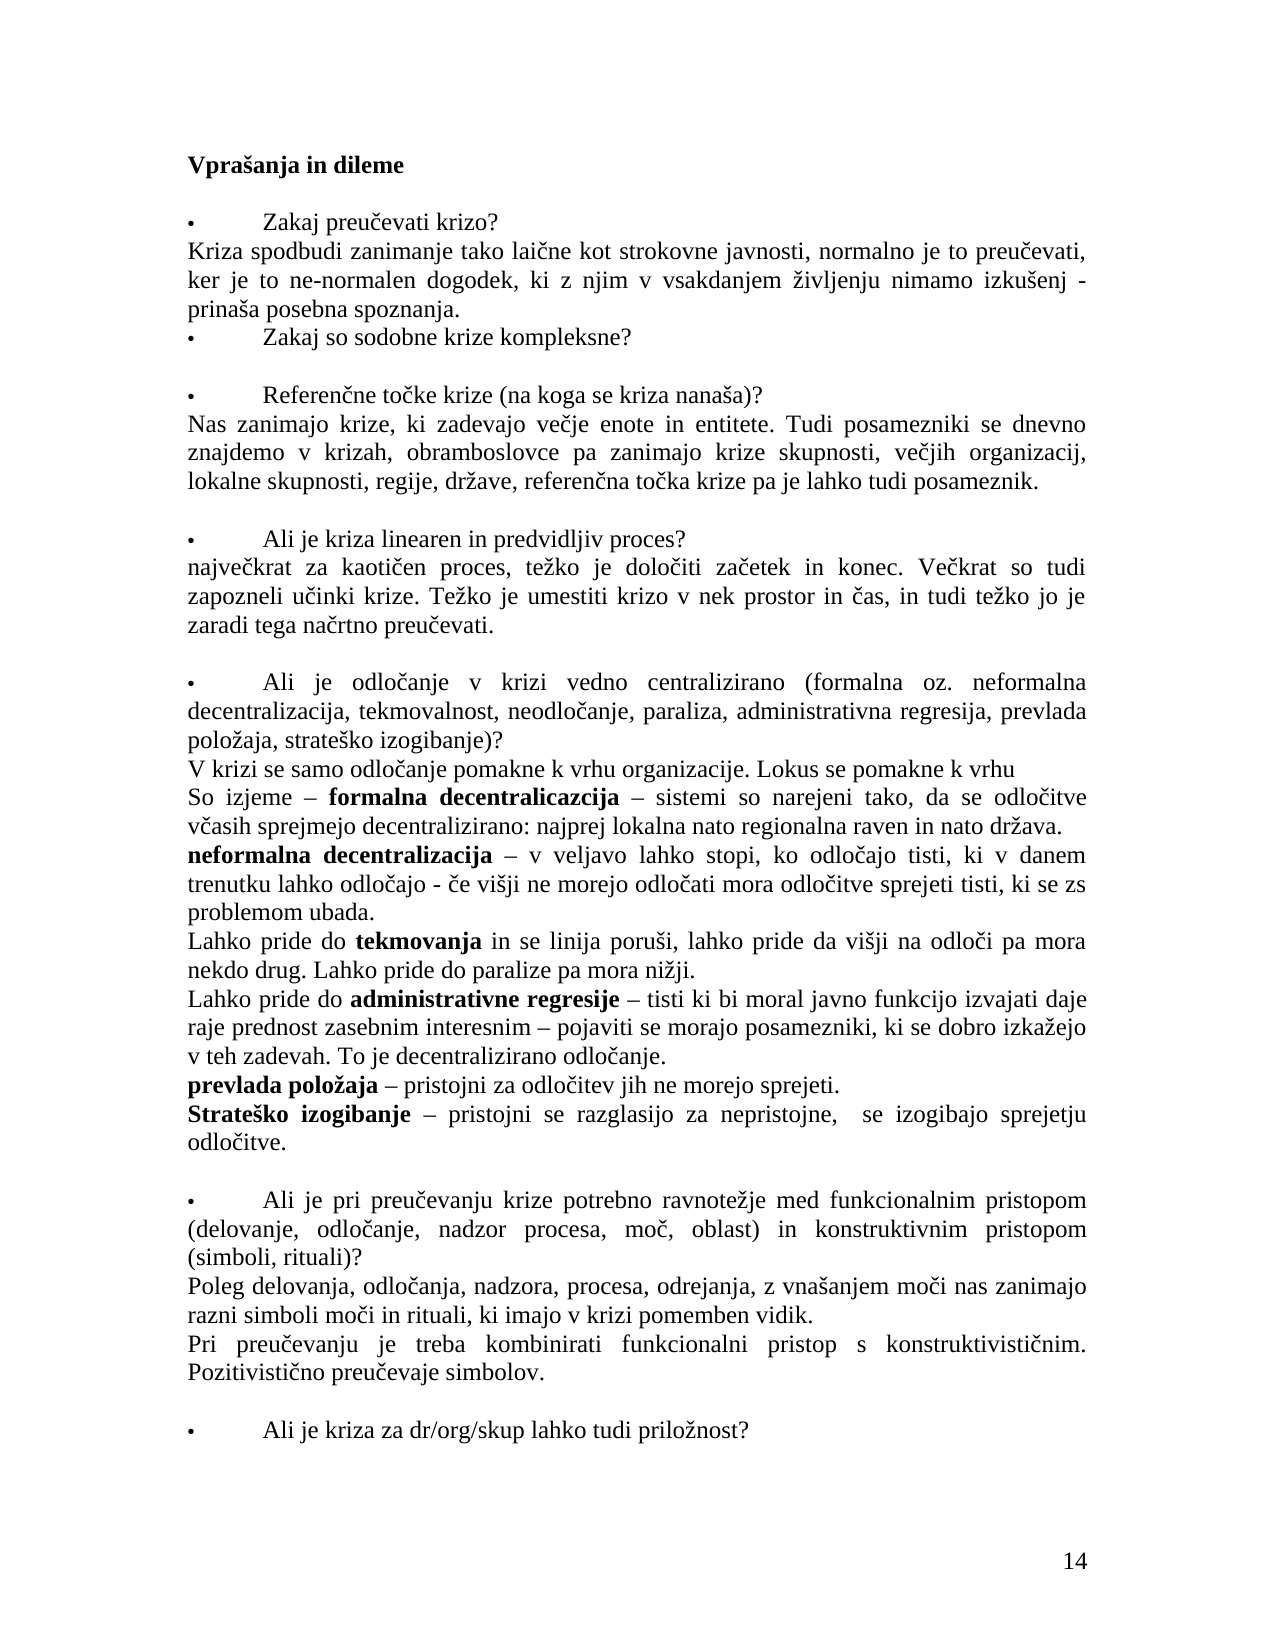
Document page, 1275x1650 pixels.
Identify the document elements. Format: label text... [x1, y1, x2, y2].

text V krizi se samo odločanje pomakne k vrhu organizacije. Lokus se pomakne k vrhu [187, 754, 1087, 782]
list Ali je kriza za dr/org/skup lahko tudi priložnost? [187, 1415, 1087, 1444]
text Nas zanimajo krize, ki zadevajo večje enote in entitete. Tudi posamezniki se dnevno znajdemo v krizah, obramboslovce pa zanimajo krize skupnosti, večjih organizacij, lokalne skupnosti, regije, države, referenčna točka krize pa je lahko tudi posameznik. [187, 409, 1087, 495]
text Vprašanja in dileme [187, 150, 1087, 179]
list Zakaj so sodobne krize kompleksne? [187, 322, 1087, 351]
list Ali je odločanje v krizi vedno centralizirano (formalna oz. neformalna decentralizacija, tekmovalnost, neodločanje, paraliza, administrativna regresija, prevlada položaja, strateško izogibanje)? [187, 667, 1087, 754]
text Poleg delovanja, odločanja, nadzora, procesa, odrejanja, z vnašanjem moči nas zanimajo razni simboli moči in rituali, ki imajo v krizi pomemben vidik. [187, 1271, 1087, 1329]
text Pri preučevanju je treba kombinirati funkcionalni pristop s konstruktivističnim. Pozitivistično preučevaje simbolov. [187, 1329, 1087, 1386]
text prevlada položaja – pristojni za odločitev jih ne morejo sprejeti. [187, 1070, 1087, 1099]
text Kriza spodbudi zanimanje tako laične kot strokovne javnosti, normalno je to preučevati, ker je to ne-normalen dogodek, ki z njim v vsakdanjem življenju nimamo izkušenj - prinaša posebna spoznanja. [187, 236, 1087, 322]
text Lahko pride do administrativne regresije – tisti ki bi moral javno funkcijo izvajati daje raje prednost zasebnim interesnim – pojaviti se morajo posamezniki, ki se dobro izkažejo v teh zadevah. To je decentralizirano odločanje. [187, 984, 1087, 1070]
text Lahko pride do tekmovanja in se linija poruši, lahko pride da višji na odloči pa mora nekdo drug. Lahko pride do paralize pa mora nižji. [187, 926, 1087, 984]
list Ali je kriza linearen in predvidljiv proces? [187, 524, 1087, 552]
text Strateško izogibanje – pristojni se razglasijo za nepristojne, se izogibajo sprejetju odločitve. [187, 1099, 1087, 1156]
text neformalna decentralizacija – v veljavo lahko stopi, ko odločajo tisti, ki v danem trenutku lahko odločajo - če višji ne morejo odločati mora odločitve sprejeti tisti, ki se zs problemom ubada. [187, 840, 1087, 926]
list Referenčne točke krize (na koga se kriza nanaša)? [187, 380, 1087, 409]
list Zakaj preučevati krizo? [187, 207, 1087, 236]
text So izjeme – formalna decentralicazcija – sistemi so narejeni tako, da se odločitve včasih sprejmejo decentralizirano: najprej lokalna nato regionalna raven in nato država. [187, 782, 1087, 840]
text največkrat za kaotičen proces, težko je določiti začetek in konec. Večkrat so tudi zapozneli učinki krize. Težko je umestiti krizo v nek prostor in čas, in tudi težko jo je zaradi tega načrtno preučevati. [187, 552, 1087, 639]
list Ali je pri preučevanju krize potrebno ravnotežje med funkcionalnim pristopom (delovanje, odločanje, nadzor procesa, moč, oblast) in konstruktivnim pristopom (simboli, rituali)? [187, 1185, 1087, 1271]
